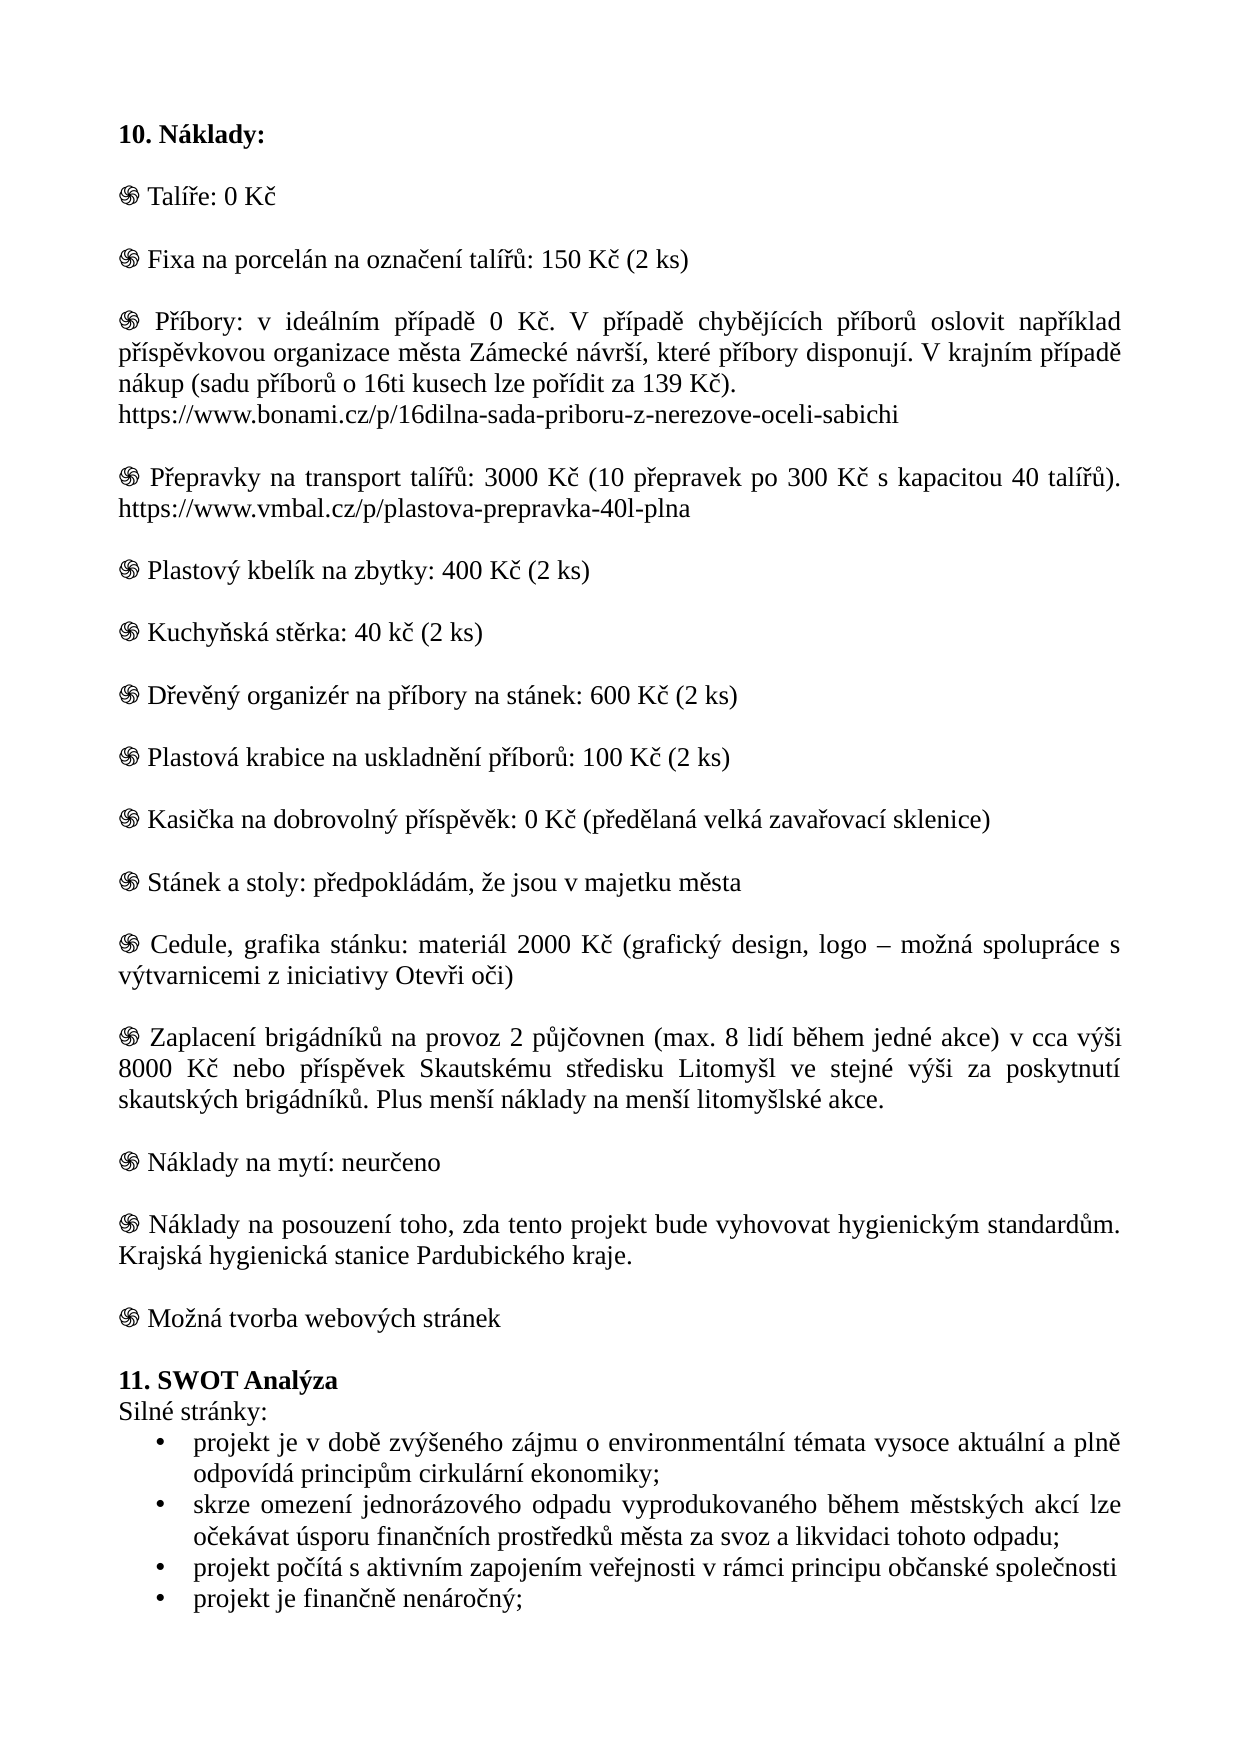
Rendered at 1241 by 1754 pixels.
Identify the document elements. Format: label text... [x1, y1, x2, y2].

text ֍ Fixa na porcelán na označení talířů: 150 Kč (2 ks) [118, 243, 1122, 274]
text ֍ Příbory: v ideálním případě 0 Kč. V případě chybějících příborů oslovit například příspěvkovou organizace města Zámecké návrší, které příbory disponují. V krajním případě nákup (sadu příborů o 16ti kusech lze pořídit za 139 Kč). [118, 305, 1122, 398]
text ֍ Náklady na posouzení toho, zda tento projekt bude vyhovovat hygienickým standardům. Krajská hygienická stanice Pardubického kraje. [118, 1208, 1122, 1271]
text 11. SWOT Analýza [118, 1364, 1122, 1395]
text ֍ Přepravky na transport talířů: 3000 Kč (10 přepravek po 300 Kč s kapacitou 40 talířů). https://www.vmbal.cz/p/plastova-prepravka-40l-plna [118, 461, 1122, 523]
text ֍ Možná tvorba webových stránek [118, 1302, 1122, 1333]
text ֍ Kuchyňská stěrka: 40 kč (2 ks) [118, 616, 1122, 648]
text ֍ Stánek a stoly: předpokládám, že jsou v majetku města [118, 866, 1122, 897]
text ֍ Plastový kbelík na zbytky: 400 Kč (2 ks) [118, 554, 1122, 585]
list projekt je finančně nenáročný; [156, 1582, 1122, 1613]
text ֍ Dřevěný organizér na příbory na stánek: 600 Kč (2 ks) [118, 679, 1122, 710]
text https://www.bonami.cz/p/16dilna-sada-priboru-z-nerezove-oceli-sabichi [118, 398, 1122, 429]
list projekt je v době zvýšeného zájmu o environmentální témata vysoce aktuální a plně odpovídá principům cirkulární ekonomiky; [156, 1426, 1122, 1489]
text ֍ Zaplacení brigádníků na provoz 2 půjčovnen (max. 8 lidí během jedné akce) v cca výši 8000 Kč nebo příspěvek Skautskému středisku Litomyšl ve stejné výši za poskytnutí skautských brigádníků. Plus menší náklady na menší litomyšlské akce. [118, 1021, 1122, 1115]
text 10. Náklady: [118, 118, 1122, 149]
text Silné stránky: [118, 1395, 1122, 1426]
list skrze omezení jednorázového odpadu vyprodukovaného během městských akcí lze očekávat úsporu finančních prostředků města za svoz a likvidaci tohoto odpadu; [156, 1489, 1122, 1551]
text ֍ Náklady na mytí: neurčeno [118, 1146, 1122, 1177]
text ֍ Cedule, grafika stánku: materiál 2000 Kč (grafický design, logo – možná spolupráce s výtvarnicemi z iniciativy Otevři oči) [118, 928, 1122, 990]
text ֍ Talíře: 0 Kč [118, 180, 1122, 212]
text ֍ Plastová krabice na uskladnění příborů: 100 Kč (2 ks) [118, 741, 1122, 772]
list projekt počítá s aktivním zapojením veřejnosti v rámci principu občanské společnosti [156, 1551, 1122, 1582]
text ֍ Kasička na dobrovolný příspěvěk: 0 Kč (předělaná velká zavařovací sklenice) [118, 803, 1122, 834]
